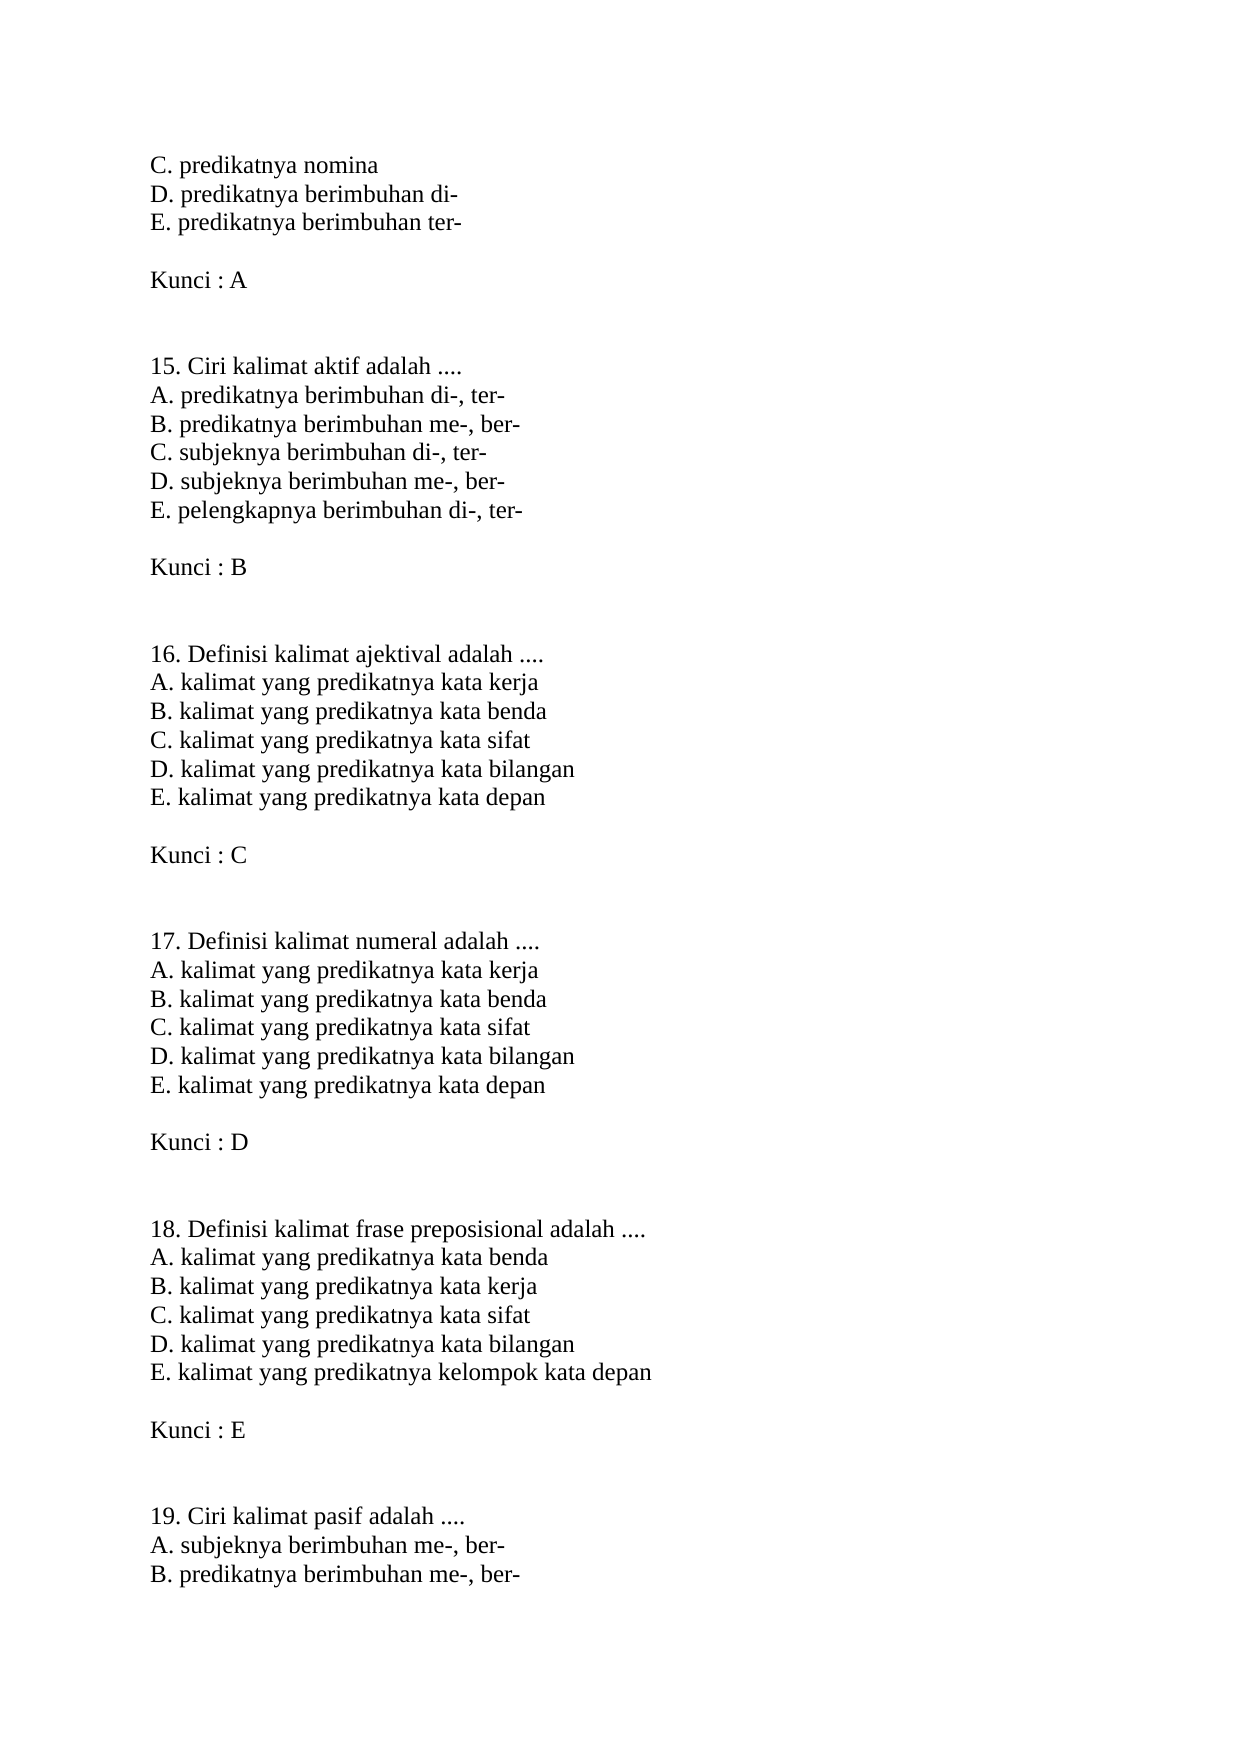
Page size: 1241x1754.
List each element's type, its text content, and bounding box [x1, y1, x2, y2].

text D. kalimat yang predikatnya kata bilangan [150, 1041, 1090, 1070]
text C. kalimat yang predikatnya kata sifat [150, 1012, 1090, 1041]
text Kunci : C [150, 840, 1090, 869]
text E. kalimat yang predikatnya kata depan [150, 782, 1090, 811]
text 17. Definisi kalimat numeral adalah .... [150, 926, 1090, 955]
text A. kalimat yang predikatnya kata benda [150, 1242, 1090, 1271]
text B. kalimat yang predikatnya kata benda [150, 696, 1090, 725]
text E. kalimat yang predikatnya kelompok kata depan [150, 1357, 1090, 1386]
text B. kalimat yang predikatnya kata kerja [150, 1271, 1090, 1300]
text 19. Ciri kalimat pasif adalah .... [150, 1501, 1090, 1530]
text B. kalimat yang predikatnya kata benda [150, 984, 1090, 1012]
text B. predikatnya berimbuhan me-, ber- [150, 1559, 1090, 1587]
text C. predikatnya nomina [150, 150, 1090, 179]
text C. kalimat yang predikatnya kata sifat [150, 1300, 1090, 1329]
text E. predikatnya berimbuhan ter- [150, 207, 1090, 236]
text 16. Definisi kalimat ajektival adalah .... [150, 639, 1090, 667]
text E. pelengkapnya berimbuhan di-, ter- [150, 495, 1090, 524]
text Kunci : D [150, 1127, 1090, 1156]
text 18. Definisi kalimat frase preposisional adalah .... [150, 1214, 1090, 1242]
text D. kalimat yang predikatnya kata bilangan [150, 1329, 1090, 1357]
text D. kalimat yang predikatnya kata bilangan [150, 754, 1090, 782]
text D. subjeknya berimbuhan me-, ber- [150, 466, 1090, 495]
text C. kalimat yang predikatnya kata sifat [150, 725, 1090, 754]
text Kunci : E [150, 1415, 1090, 1444]
text B. predikatnya berimbuhan me-, ber- [150, 409, 1090, 437]
text Kunci : B [150, 552, 1090, 581]
text A. predikatnya berimbuhan di-, ter- [150, 380, 1090, 409]
text A. kalimat yang predikatnya kata kerja [150, 955, 1090, 984]
text E. kalimat yang predikatnya kata depan [150, 1070, 1090, 1099]
text A. subjeknya berimbuhan me-, ber- [150, 1530, 1090, 1559]
text 15. Ciri kalimat aktif adalah .... [150, 351, 1090, 380]
text D. predikatnya berimbuhan di- [150, 179, 1090, 207]
text C. subjeknya berimbuhan di-, ter- [150, 437, 1090, 466]
text A. kalimat yang predikatnya kata kerja [150, 667, 1090, 696]
text Kunci : A [150, 265, 1090, 294]
